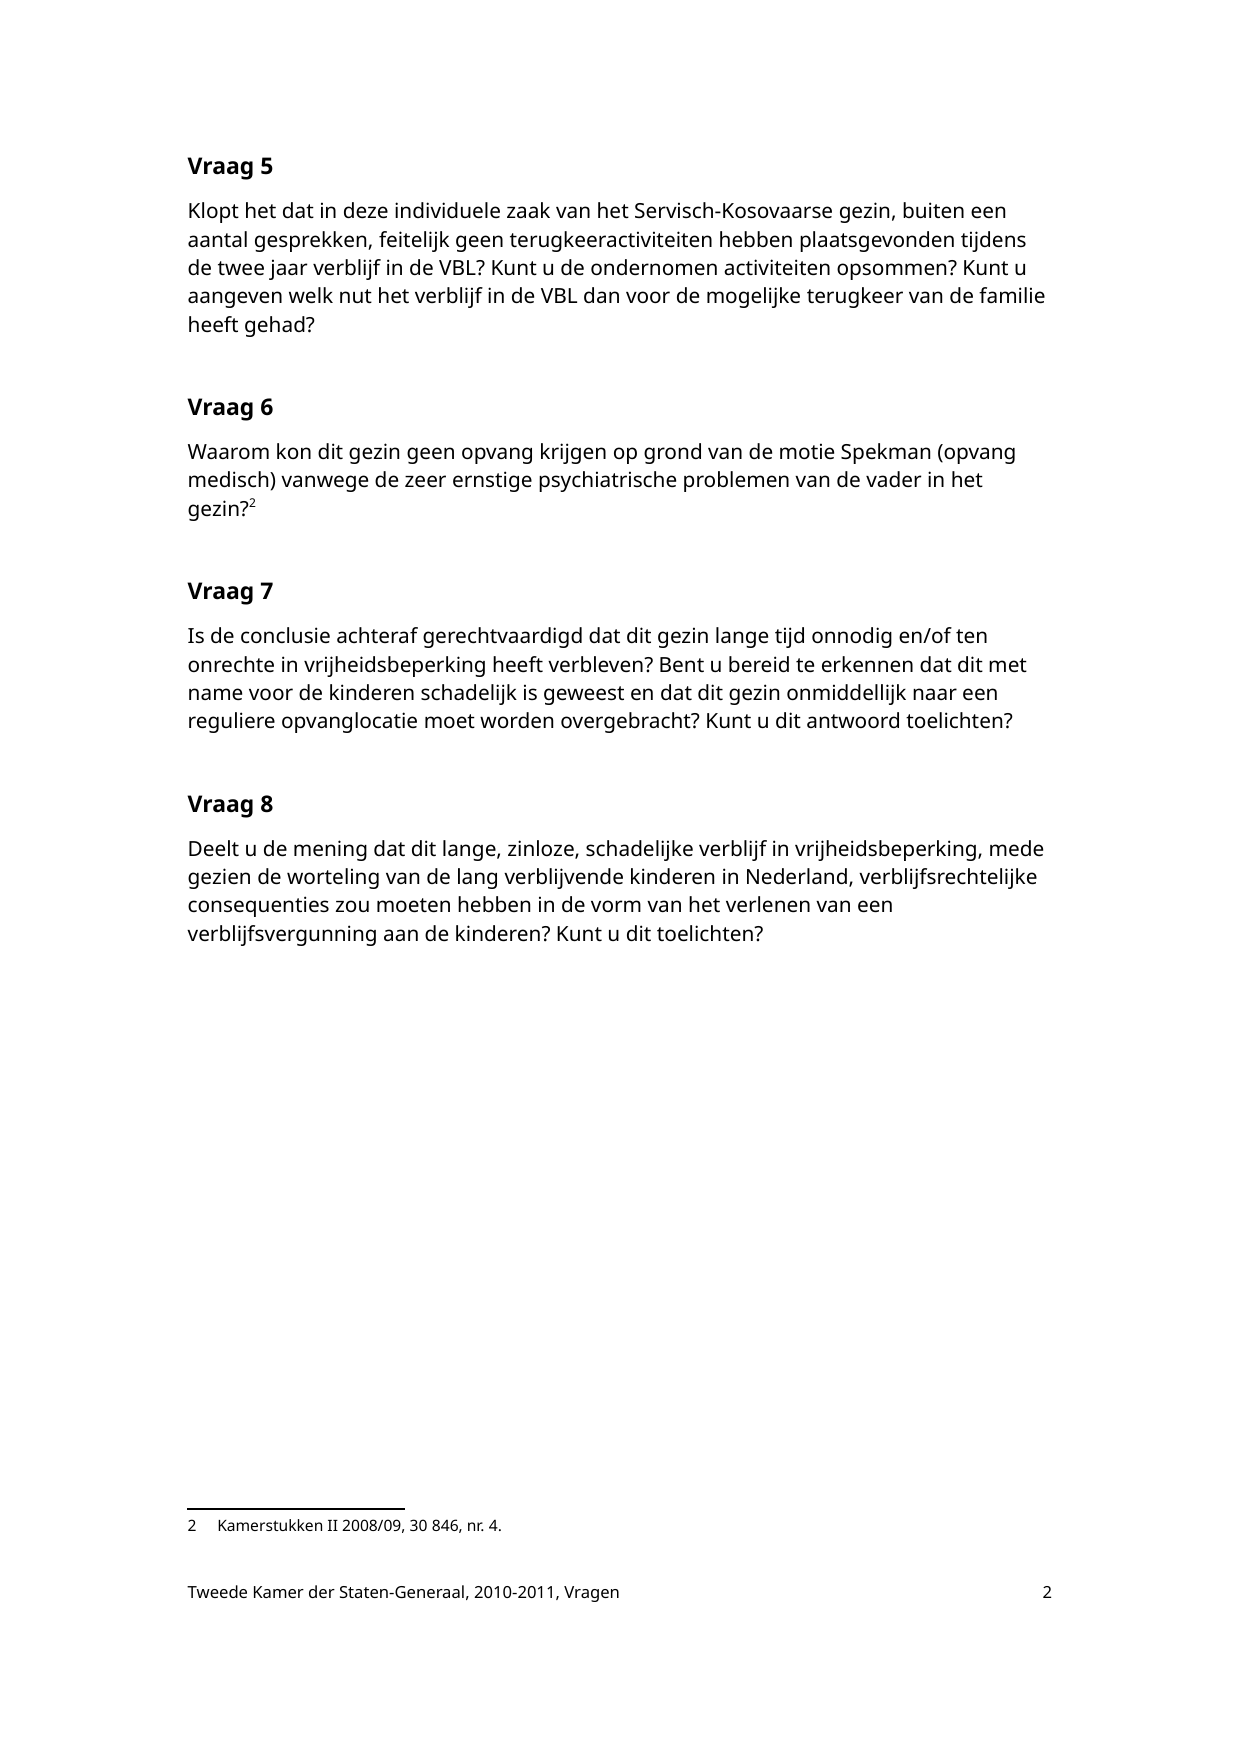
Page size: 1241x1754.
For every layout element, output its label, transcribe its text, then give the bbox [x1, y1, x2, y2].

subtitle Vraag 5 [187, 150, 1053, 181]
subtitle Vraag 7 [187, 575, 1053, 606]
text Klopt het dat in deze individuele zaak van het Servisch-Kosovaarse gezin, buiten een aantal gesprekken, feitelijk geen terugkeeractiviteiten hebben plaatsgevonden tijdens de twee jaar verblijf in de VBL? Kunt u de ondernomen activiteiten opsommen? Kunt u aangeven welk nut het verblijf in de VBL dan voor de mogelijke terugkeer van de familie heeft gehad? [187, 196, 1053, 338]
text Deelt u de mening dat dit lange, zinloze, schadelijke verblijf in vrijheidsbeperking, mede gezien de worteling van de lang verblijvende kinderen in Nederland, verblijfsrechtelijke consequenties zou moeten hebben in de vorm van het verlenen van een verblijfsvergunning aan de kinderen? Kunt u dit toelichten? [187, 834, 1053, 947]
subtitle Vraag 6 [187, 391, 1053, 422]
text Is de conclusie achteraf gerechtvaardigd dat dit gezin lange tijd onnodig en/of ten onrechte in vrijheidsbeperking heeft verbleven? Bent u bereid te erkennen dat dit met name voor de kinderen schadelijk is geweest en dat dit gezin onmiddellijk naar een reguliere opvanglocatie moet worden overgebracht? Kunt u dit antwoord toelichten? [187, 621, 1053, 735]
text Kamerstukken II 2008/09, 30 846, nr. 4. [187, 1508, 1053, 1536]
text Waarom kon dit gezin geen opvang krijgen op grond van de motie Spekman (opvang medisch) vanwege de zeer ernstige psychiatrische problemen van de vader in het gezin? [187, 437, 1053, 522]
subtitle Vraag 8 [187, 787, 1053, 819]
